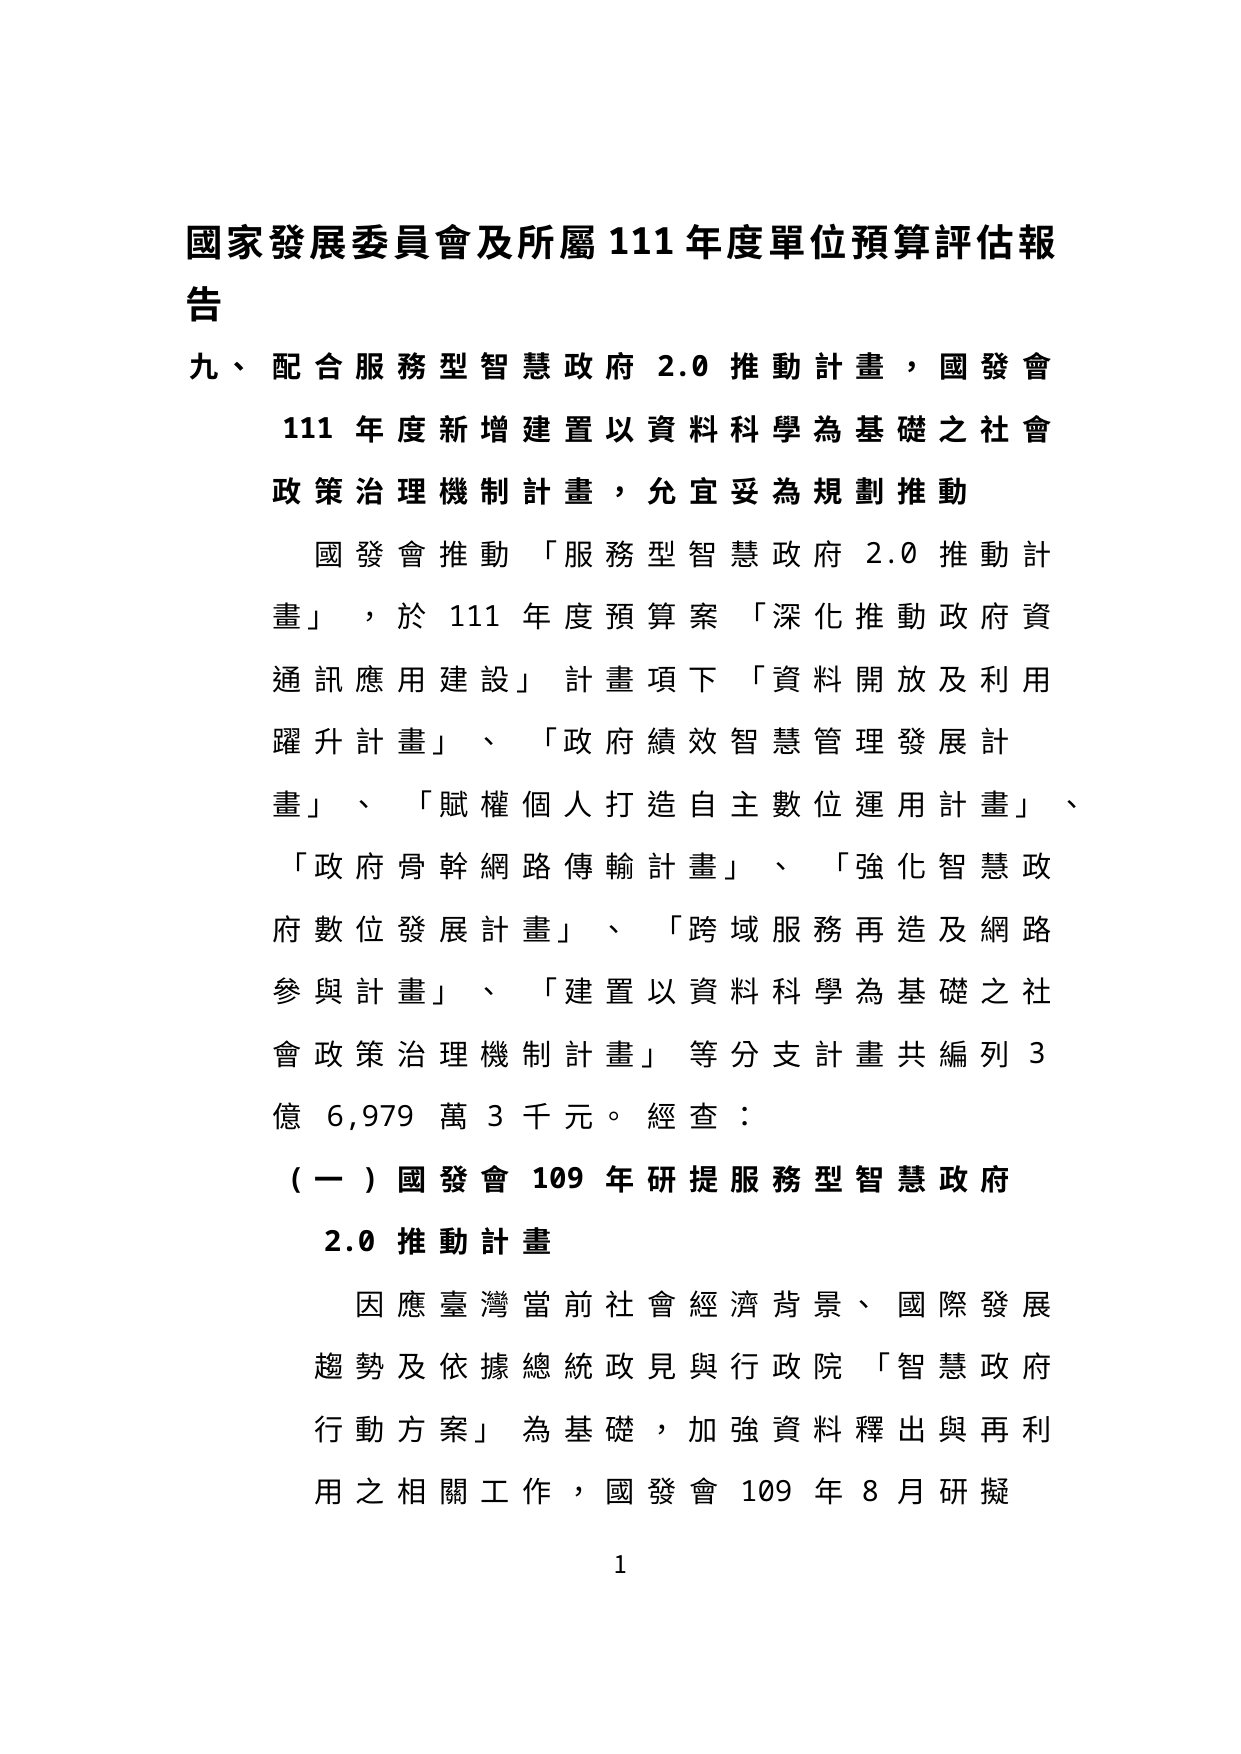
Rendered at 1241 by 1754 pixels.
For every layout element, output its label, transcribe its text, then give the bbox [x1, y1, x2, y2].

text 九、配合服務型智慧政府2.0推動計畫，國發會111年度新增建置以資料科學為基礎之社會政策治理機制計畫，允宜妥為規劃推動 [183, 323, 1058, 511]
text 因應臺灣當前社會經濟背景、國際發展趨勢及依據總統政見與行政院「智慧政府行動方案」為基礎，加強資料釋出與再利用之相關工作，國發會109年8月研擬 [271, 1261, 1058, 1511]
text 國家發展委員會及所屬111年度單位預算評估報告 [183, 198, 1058, 323]
text 國發會推動「服務型智慧政府2.0推動計畫」，於111年度預算案「深化推動政府資通訊應用建設」計畫項下「資料開放及利用躍升計畫」、「政府績效智慧管理發展計畫」、「賦權個人打造自主數位運用計畫」、「政府骨幹網路傳輸計畫」、「強化智慧政府數位發展計畫」、「跨域服務再造及網路參與計畫」、「建置以資料科學為基礎之社會政策治理機制計畫」等分支計畫共編列3億6,979萬3千元。經查：­ [242, 511, 1058, 1136]
text (一)國發會109年研提服務型智慧政府2.0推動計畫 [242, 1136, 1058, 1261]
